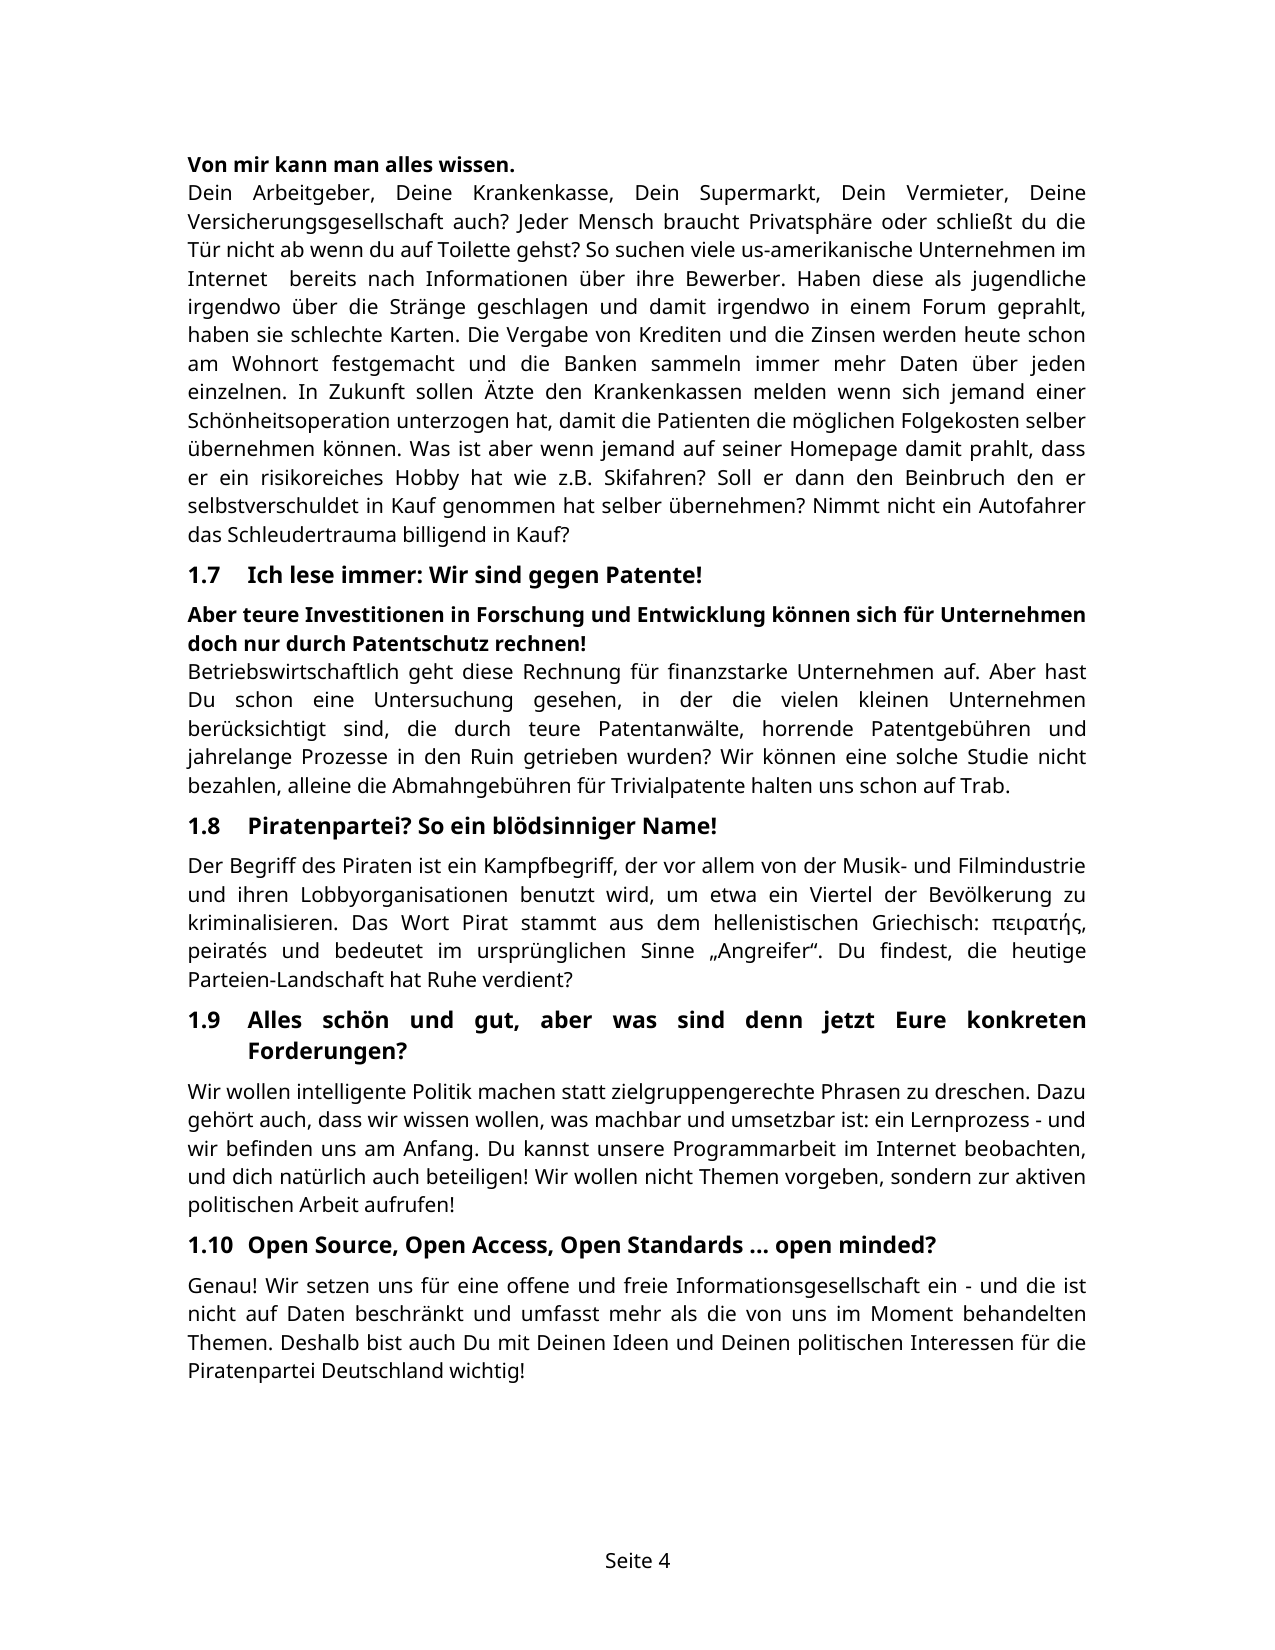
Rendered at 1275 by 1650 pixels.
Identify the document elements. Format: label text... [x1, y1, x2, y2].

text Von mir kann man alles wissen. [187, 150, 1087, 178]
subtitle Alles schön und gut, aber was sind denn jetzt Eure konkreten Forderungen? [187, 1004, 1087, 1066]
subtitle Open Source, Open Access, Open Standards ... open minded? [187, 1229, 1087, 1261]
text Betriebswirtschaftlich geht diese Rechnung für finanzstarke Unternehmen auf. Aber hast Du schon eine Untersuchung gesehen, in der die vielen kleinen Unternehmen berücksichtigt sind, die durch teure Patentanwälte, horrende Patentgebühren und jahrelange Prozesse in den Ruin getrieben wurden? Wir können eine solche Studie nicht bezahlen, alleine die Abmahngebühren für Trivialpatente halten uns schon auf Trab. [187, 657, 1087, 799]
text Genau! Wir setzen uns für eine offene und freie Informationsgesellschaft ein - und die ist nicht auf Daten beschränkt und umfasst mehr als die von uns im Moment behandelten Themen. Deshalb bist auch Du mit Deinen Ideen und Deinen politischen Interessen für die Piratenpartei Deutschland wichtig! [187, 1271, 1087, 1385]
text Wir wollen intelligente Politik machen statt zielgruppengerechte Phrasen zu dreschen. Dazu gehört auch, dass wir wissen wollen, was machbar und umsetzbar ist: ein Lernprozess - und wir befinden uns am Anfang. Du kannst unsere Programmarbeit im Internet beobachten, und dich natürlich auch beteiligen! Wir wollen nicht Themen vorgeben, sondern zur aktiven politischen Arbeit aufrufen! [187, 1077, 1087, 1219]
subtitle Piratenpartei? So ein blödsinniger Name! [187, 810, 1087, 841]
text Aber teure Investitionen in Forschung und Entwicklung können sich für Unternehmen doch nur durch Patentschutz rechnen! [187, 600, 1087, 657]
text Dein Arbeitgeber, Deine Krankenkasse, Dein Supermarkt, Dein Vermieter, Deine Versicherungsgesellschaft auch? Jeder Mensch braucht Privatsphäre oder schließt du die Tür nicht ab wenn du auf Toilette gehst? So suchen viele us-amerikanische Unternehmen im Internet bereits nach Informationen über ihre Bewerber. Haben diese als jugendliche irgendwo über die Stränge geschlagen und damit irgendwo in einem Forum geprahlt, haben sie schlechte Karten. Die Vergabe von Krediten und die Zinsen werden heute schon am Wohnort festgemacht und die Banken sammeln immer mehr Daten über jeden einzelnen. In Zukunft sollen Ätzte den Krankenkassen melden wenn sich jemand einer Schönheitsoperation unterzogen hat, damit die Patienten die möglichen Folgekosten selber übernehmen können. Was ist aber wenn jemand auf seiner Homepage damit prahlt, dass er ein risikoreiches Hobby hat wie z.B. Skifahren? Soll er dann den Beinbruch den er selbstverschuldet in Kauf genommen hat selber übernehmen? Nimmt nicht ein Autofahrer das Schleuder­trauma billigend in Kauf? [187, 178, 1087, 548]
text Der Begriff des Piraten ist ein Kampfbegriff, der vor allem von der Musik- und Filmindustrie und ihren Lobbyorganisationen benutzt wird, um etwa ein Viertel der Bevölkerung zu kriminalisieren. Das Wort Pirat stammt aus dem hellenistischen Griechisch: πειρατής, peiratés und bedeutet im ursprünglichen Sinne „Angreifer“. Du findest, die heutige Parteien-Landschaft hat Ruhe verdient? [187, 851, 1087, 993]
subtitle Ich lese immer: Wir sind gegen Patente! [187, 558, 1087, 590]
